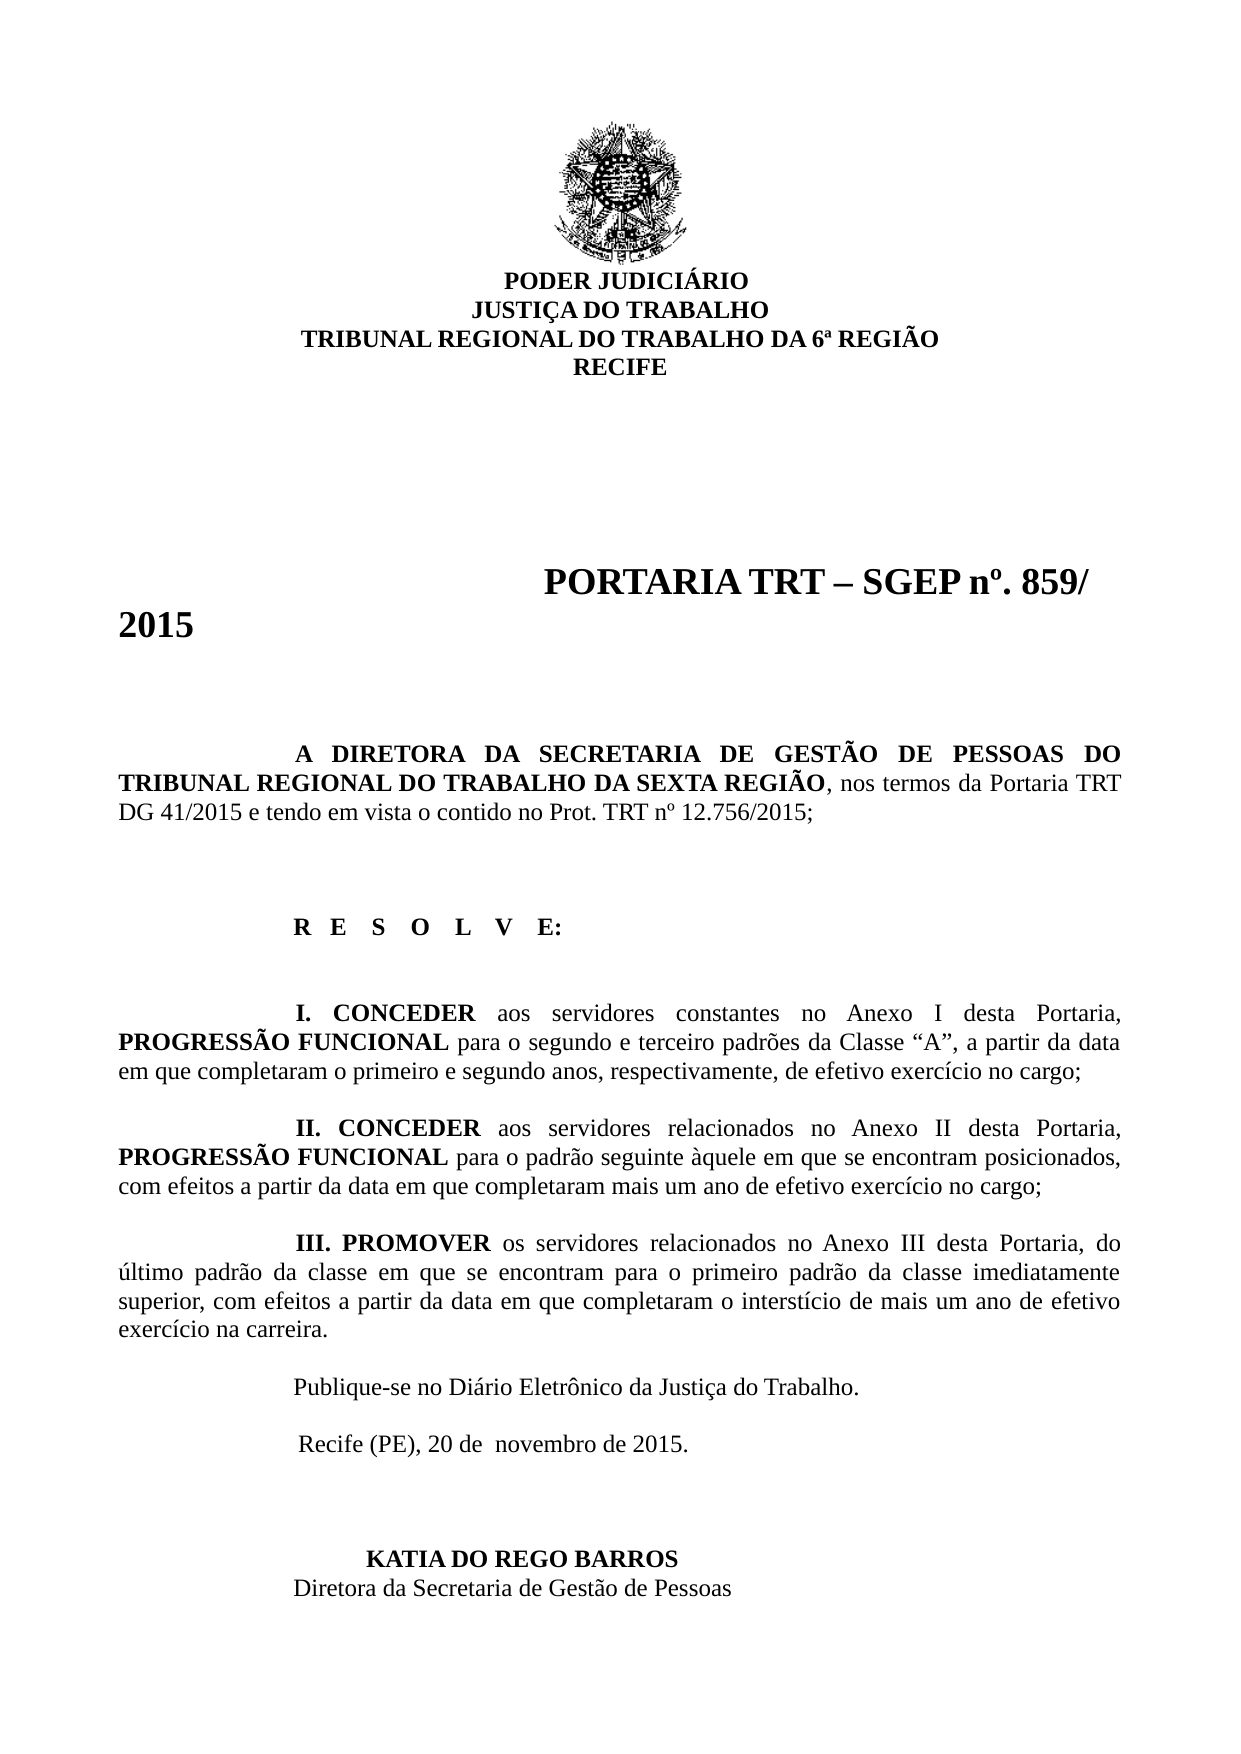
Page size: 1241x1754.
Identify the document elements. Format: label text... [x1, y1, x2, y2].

subtitle PORTARIA TRT – SGEP nº. 859/ 2015 [118, 559, 1122, 646]
text Recife (PE), 20 de novembro de 2015. [118, 1429, 1122, 1458]
text JUSTIÇA DO TRABALHO [118, 295, 1122, 324]
text R E S O L V E: [118, 912, 1122, 941]
text I. CONCEDER aos servidores constantes no Anexo I desta Portaria, PROGRESSÃO FUNCIONAL para o segundo e terceiro padrões da Classe “A”, a partir da data em que completaram o primeiro e segundo anos, respectivamente, de efetivo exercício no cargo; [118, 998, 1122, 1084]
text Publique-se no Diário Eletrônico da Justiça do Trabalho. [118, 1372, 1122, 1401]
text RECIFE [118, 352, 1122, 381]
text III. PROMOVER os servidores relacionados no Anexo III desta Portaria, do último padrão da classe em que se encontram para o primeiro padrão da classe imediatamente superior, com efeitos a partir da data em que completaram o interstício de mais um ano de efetivo exercício na carreira. [118, 1228, 1122, 1343]
text TRIBUNAL REGIONAL DO TRABALHO DA 6ª REGIÃO [118, 324, 1122, 352]
text Diretora da Secretaria de Gestão de Pessoas [118, 1573, 1117, 1602]
text PODER JUDICIÁRIO [118, 266, 1122, 295]
text A DIRETORA DA SECRETARIA DE GESTÃO DE PESSOAS DO TRIBUNAL REGIONAL DO TRABALHO DA SEXTA REGIÃO, nos termos da Portaria TRT DG 41/2015 e tendo em vista o contido no Prot. TRT nº 12.756/2015; [118, 739, 1122, 826]
text II. CONCEDER aos servidores relacionados no Anexo II desta Portaria, PROGRESSÃO FUNCIONAL para o padrão seguinte àquele em que se encontram posicionados, com efeitos a partir da data em que completaram mais um ano de efetivo exercício no cargo; [118, 1113, 1122, 1199]
text KATIA DO REGO BARROS [207, 1544, 1122, 1573]
